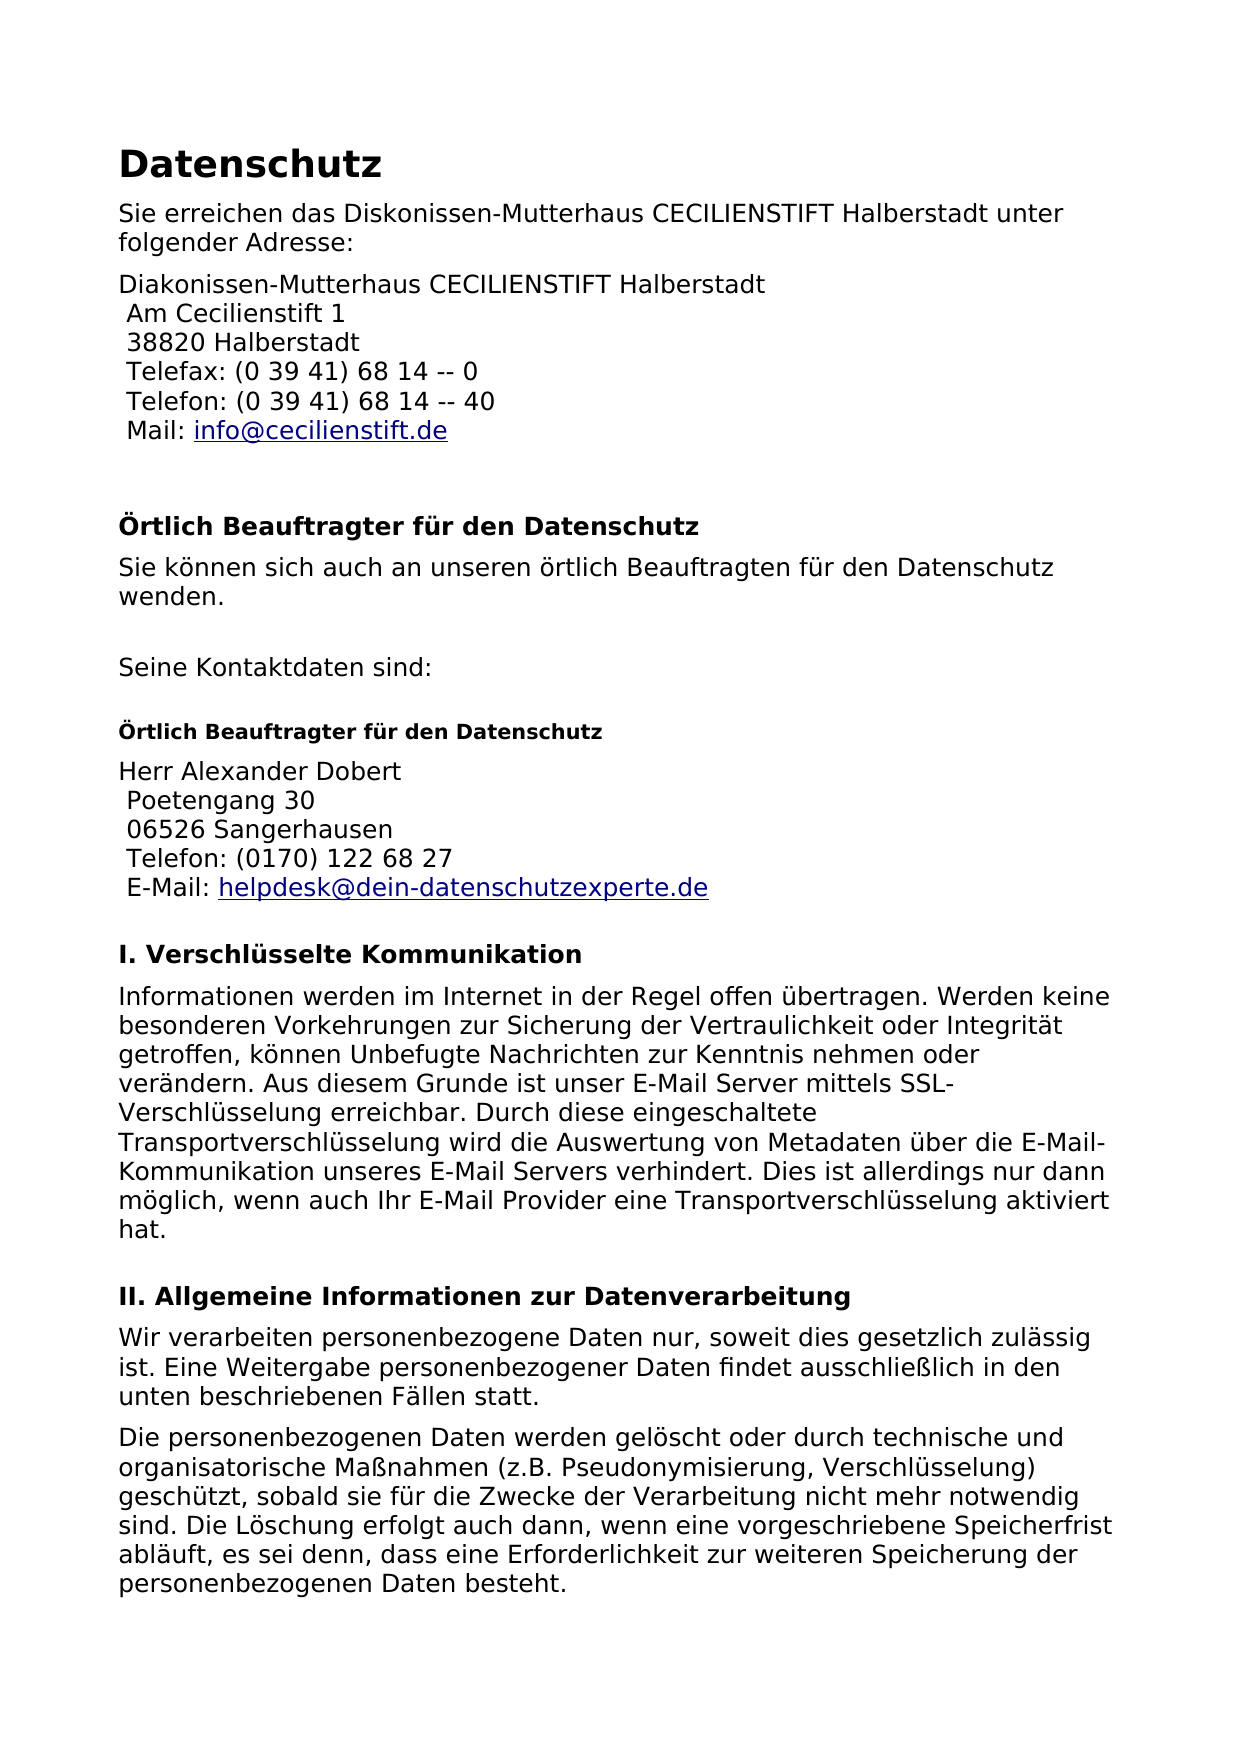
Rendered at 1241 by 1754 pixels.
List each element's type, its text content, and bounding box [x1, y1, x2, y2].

text Diakonissen-Mutterhaus CECILIENSTIFT Halberstadt Am Cecilienstift 1 38820 Halberstadt Telefax: (0 39 41) 68 14 -- 0 Telefon: (0 39 41) 68 14 -- 40 Mail: info@cecilienstift.de [118, 270, 1122, 474]
text Sie erreichen das Diskonissen-Mutterhaus CECILIENSTIFT Halberstadt unter folgender Adresse: [118, 199, 1122, 258]
text Informationen werden im Internet in der Regel offen übertragen. Werden keine besonderen Vorkehrungen zur Sicherung der Vertraulichkeit oder Integrität getroffen, können Unbefugte Nachrichten zur Kenntnis nehmen oder verändern. Aus diesem Grunde ist unser E-Mail Server mittels SSL-Verschlüsselung erreichbar. Durch diese eingeschaltete Transportverschlüsselung wird die Auswertung von Metadaten über die E-Mail-Kommunikation unseres E-Mail Servers verhindert. Dies ist allerdings nur dann möglich, wenn auch Ihr E-Mail Provider eine Transportverschlüsselung aktiviert hat. [118, 982, 1122, 1244]
text Herr Alexander Dobert Poetengang 30 06526 Sangerhausen Telefon: (0170) 122 68 27 E-Mail: helpdesk@dein-datenschutzexperte.de [118, 757, 1122, 903]
text Wir verarbeiten personenbezogene Daten nur, soweit dies gesetzlich zulässig ist. Eine Weitergabe personenbezogener Daten findet ausschließlich in den unten beschriebenen Fällen statt. [118, 1323, 1122, 1411]
subtitle Örtlich Beauftragter für den Datenschutz [118, 720, 1122, 744]
text Die personenbezogenen Daten werden gelöscht oder durch technische und organisatorische Maßnahmen (z.B. Pseudonymisierung, Verschlüsselung) geschützt, sobald sie für die Zwecke der Verarbeitung nicht mehr notwendig sind. Die Löschung erfolgt auch dann, wenn eine vorgeschriebene Speicherfrist abläuft, es sei denn, dass eine Erforderlichkeit zur weiteren Speicherung der personenbezogenen Daten besteht. [118, 1423, 1122, 1598]
text Sie können sich auch an unseren örtlich Beauftragten für den Datenschutz wenden. [118, 553, 1122, 641]
text Seine Kontaktdaten sind: [118, 653, 1122, 683]
subtitle I. Verschlüsselte Kommunikation [118, 940, 1122, 969]
subtitle Örtlich Beauftragter für den Datenschutz [118, 512, 1122, 541]
subtitle Datenschutz [118, 143, 1122, 187]
subtitle II. Allgemeine Informationen zur Datenverarbeitung [118, 1282, 1122, 1311]
